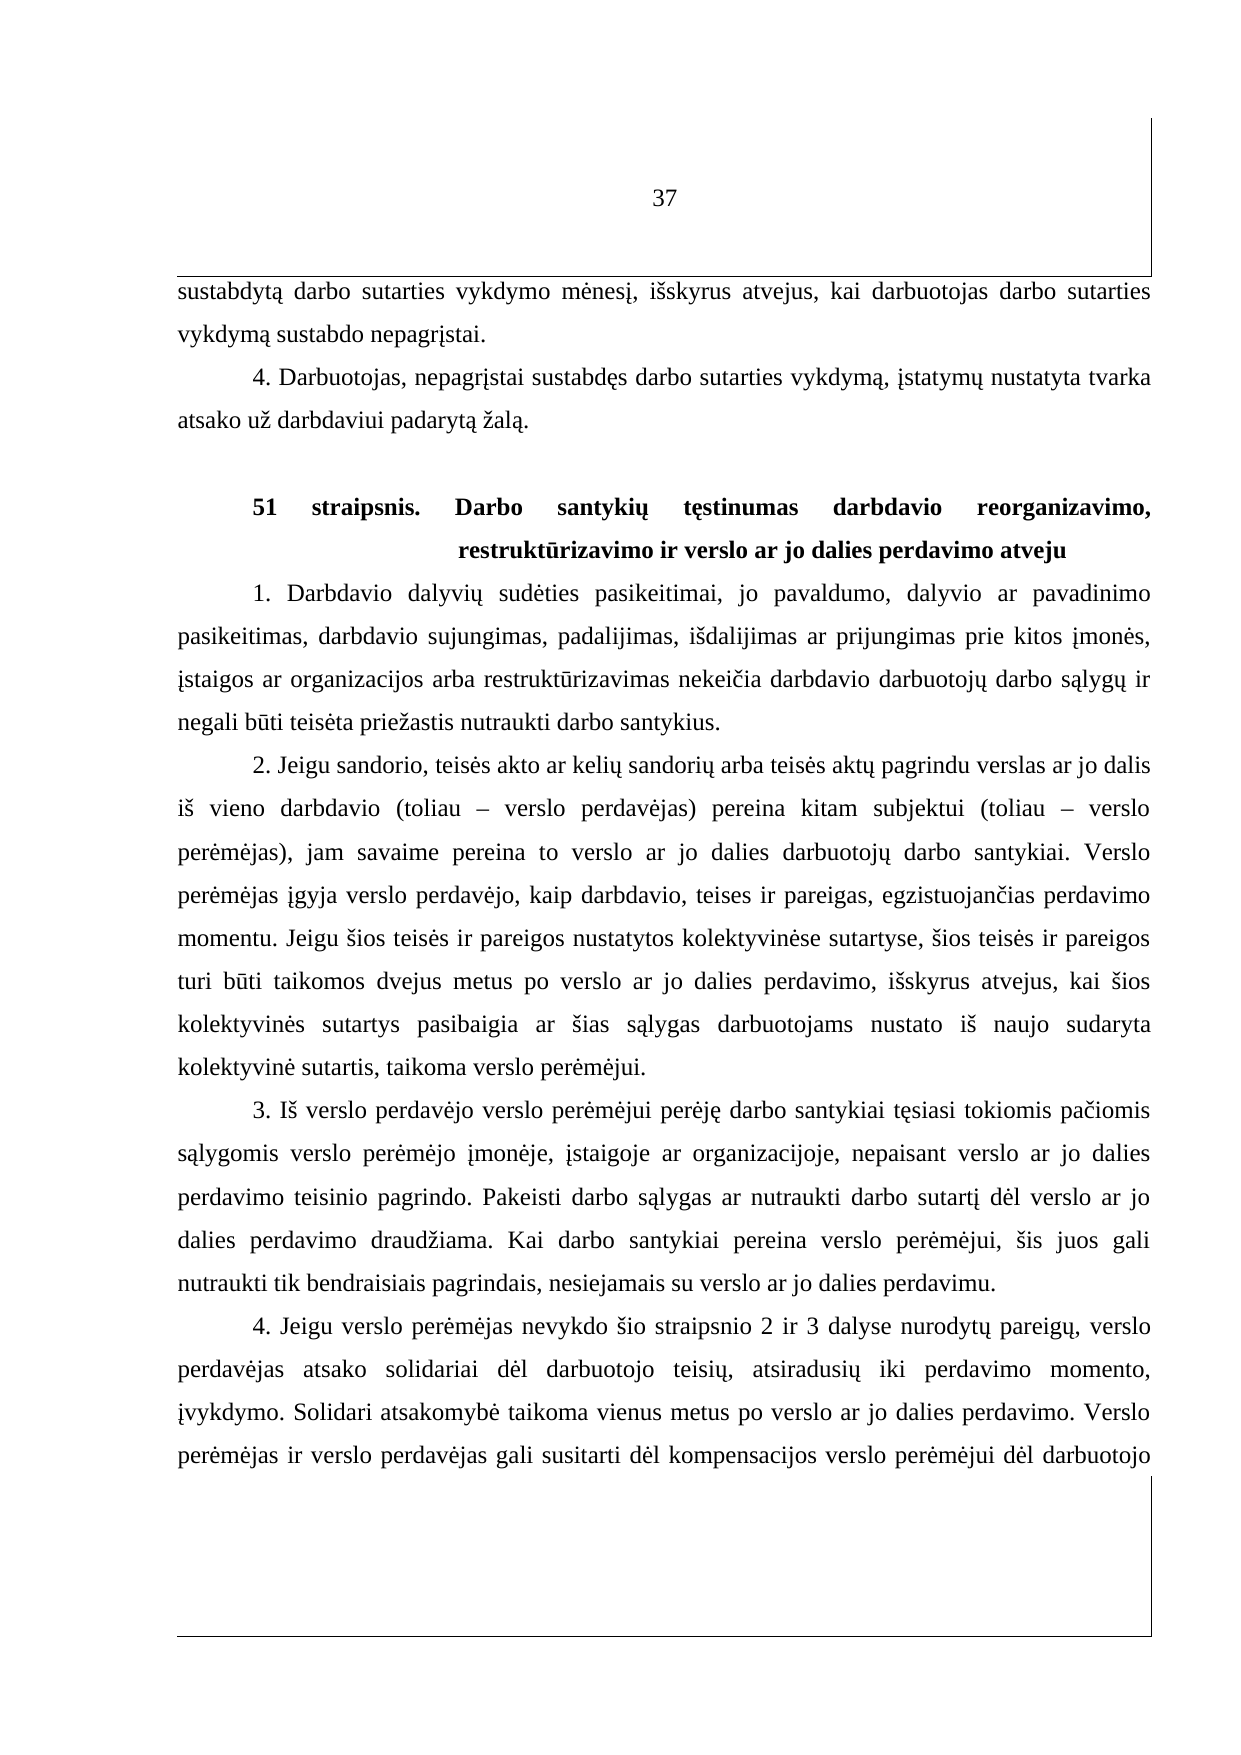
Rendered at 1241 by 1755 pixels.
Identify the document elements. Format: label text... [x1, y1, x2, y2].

text 4. Jeigu verslo perėmėjas nevykdo šio straipsnio 2 ir 3 dalyse nurodytų pareigų, verslo perdavėjas atsako solidariai dėl darbuotojo teisių, atsiradusių iki perdavimo momento, įvykdymo. Solidari atsakomybė taikoma vienus metus po verslo ar jo dalies perdavimo. Verslo perėmėjas ir verslo perdavėjas gali susitarti dėl kompensacijos verslo perėmėjui dėl darbuotojo [177, 1311, 1152, 1469]
text 51 straipsnis. Darbo santykių tęstinumas darbdavio reorganizavimo, restruktūrizavimo ir verslo ar jo dalies perdavimo atveju [252, 492, 1152, 563]
text 3. Iš verslo perdavėjo verslo perėmėjui perėję darbo santykiai tęsiasi tokiomis pačiomis sąlygomis verslo perėmėjo įmonėje, įstaigoje ar organizacijoje, nepaisant verslo ar jo dalies perdavimo teisinio pagrindo. Pakeisti darbo sąlygas ar nutraukti darbo sutartį dėl verslo ar jo dalies perdavimo draudžiama. Kai darbo santykiai pereina verslo perėmėjui, šis juos gali nutraukti tik bendraisiais pagrindais, nesiejamais su verslo ar jo dalies perdavimu. [177, 1095, 1152, 1297]
text sustabdytą darbo sutarties vykdymo mėnesį, išskyrus atvejus, kai darbuotojas darbo sutarties vykdymą sustabdo nepagrįstai. [177, 276, 1152, 348]
text 1. Darbdavio dalyvių sudėties pasikeitimai, jo pavaldumo, dalyvio ar pavadinimo pasikeitimas, darbdavio sujungimas, padalijimas, išdalijimas ar prijungimas prie kitos įmonės, įstaigos ar organizacijos arba restruktūrizavimas nekeičia darbdavio darbuotojų darbo sąlygų ir negali būti teisėta priežastis nutraukti darbo santykius. [177, 578, 1152, 736]
text 2. Jeigu sandorio, teisės akto ar kelių sandorių arba teisės aktų pagrindu verslas ar jo dalis iš vieno darbdavio (toliau – verslo perdavėjas) pereina kitam subjektui (toliau – verslo perėmėjas), jam savaime pereina to verslo ar jo dalies darbuotojų darbo santykiai. Verslo perėmėjas įgyja verslo perdavėjo, kaip darbdavio, teises ir pareigas, egzistuojančias perdavimo momentu. Jeigu šios teisės ir pareigos nustatytos kolektyvinėse sutartyse, šios teisės ir pareigos turi būti taikomos dvejus metus po verslo ar jo dalies perdavimo, išskyrus atvejus, kai šios kolektyvinės sutartys pasibaigia ar šias sąlygas darbuotojams nustato iš naujo sudaryta kolektyvinė sutartis, taikoma verslo perėmėjui. [177, 750, 1152, 1081]
text 4. Darbuotojas, nepagrįstai sustabdęs darbo sutarties vykdymą, įstatymų nustatyta tvarka atsako už darbdaviui padarytą žalą. [177, 362, 1152, 434]
